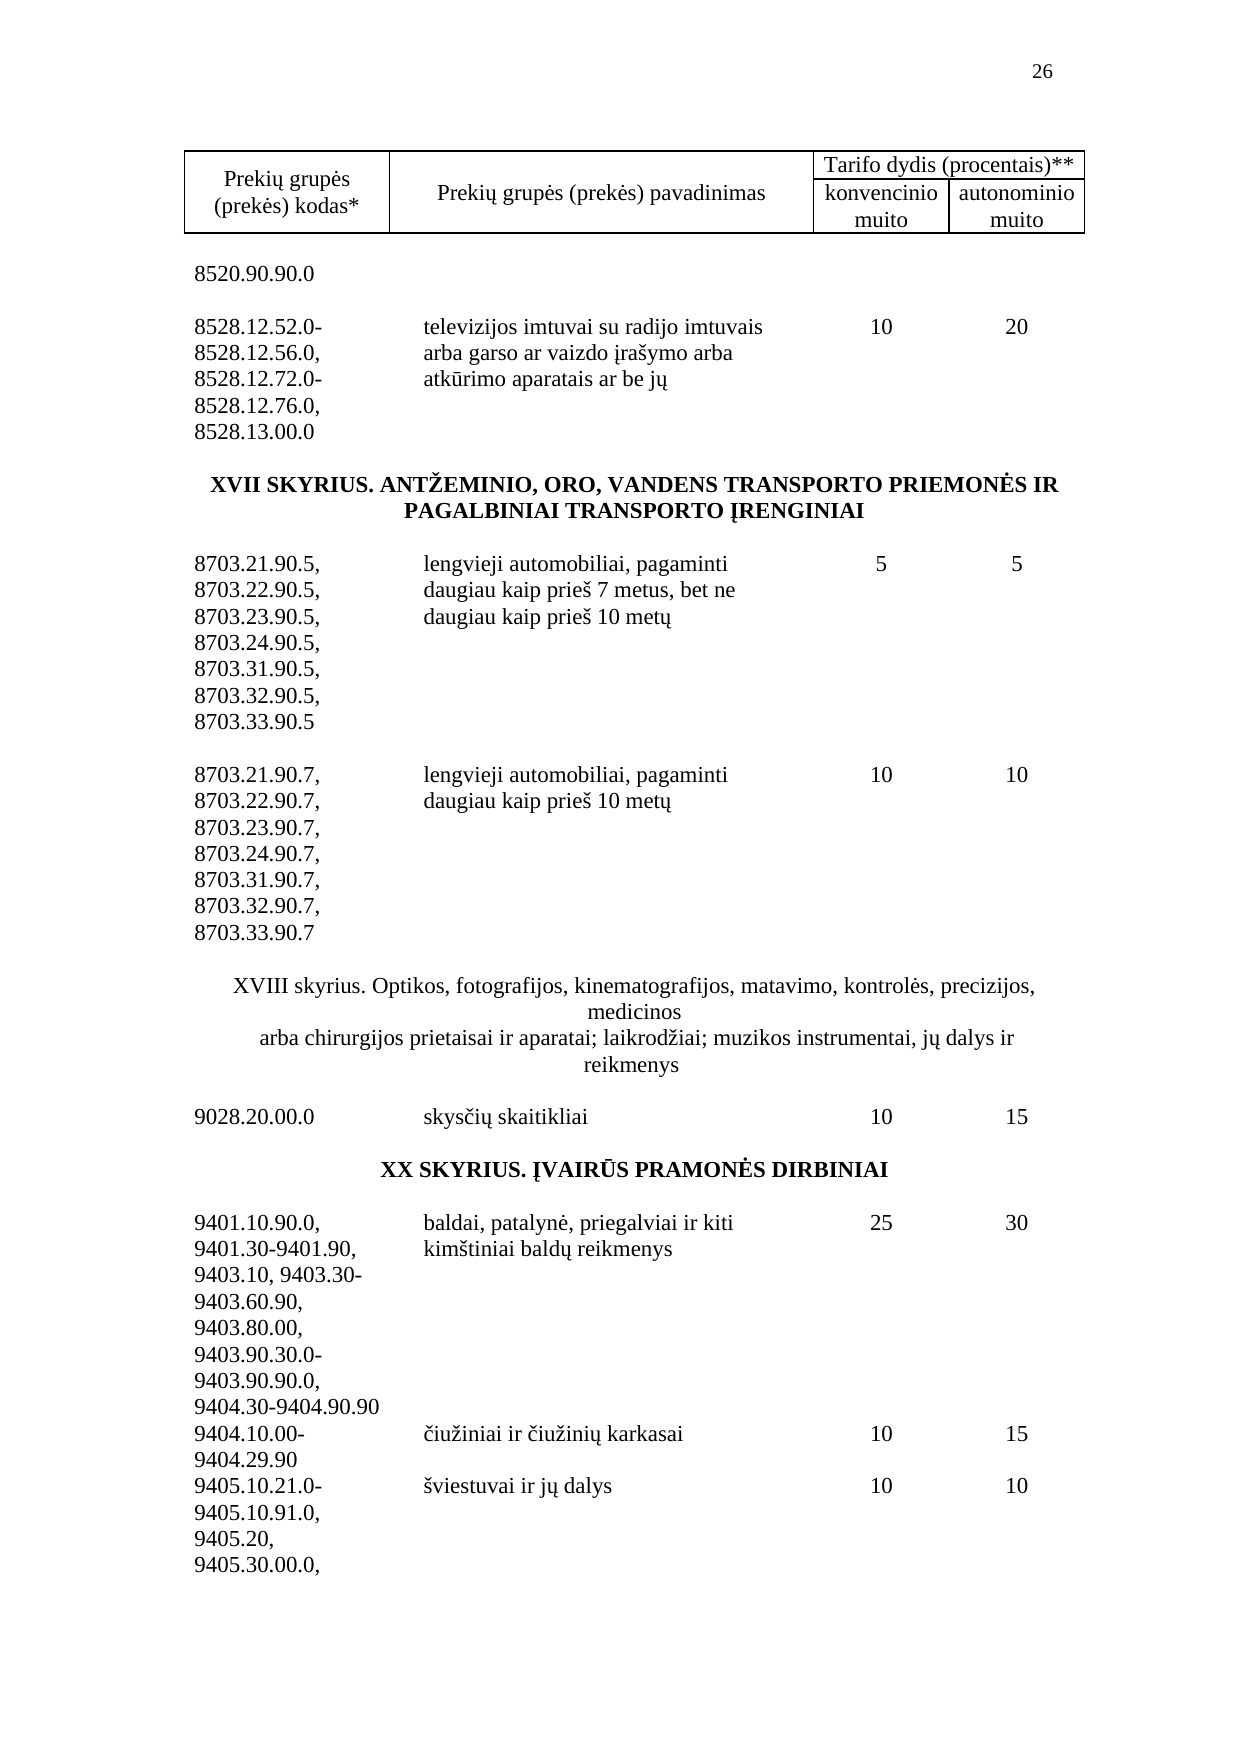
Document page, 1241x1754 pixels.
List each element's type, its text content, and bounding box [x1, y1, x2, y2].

table_cell 15 [949, 1104, 1084, 1156]
table_cell [389, 234, 813, 260]
table_cell 10 [814, 1104, 949, 1156]
table_cell 15 [949, 1420, 1084, 1472]
table_cell [414, 260, 813, 286]
table_cell [949, 524, 1084, 550]
table_cell 9405.10.21.0-9405.10.91.0, 9405.20, 9405.30.00.0, [184, 1473, 413, 1578]
table_cell [184, 234, 389, 260]
table_cell 30 [949, 1209, 1084, 1420]
table_cell [949, 234, 1084, 260]
table_cell 5 [949, 550, 1084, 761]
table_cell 8520.90.90.0 [184, 260, 413, 286]
table_cell [184, 524, 413, 550]
table_cell 9404.10.00-9404.29.90 [184, 1420, 413, 1472]
table_header Prekių grupės (prekės) kodas* [185, 152, 389, 232]
table_cell XVIII skyrius. Optikos, fotografijos, kinematografijos, matavimo, kontrolės, precizijos, medicinos arba chirurgijos prietaisai ir aparatai; laikrodžiai; muzikos instrumentai, jų dalys ir reikmenys [184, 972, 1084, 1077]
table_cell [949, 1077, 1084, 1103]
table_cell [814, 234, 949, 260]
table_cell 5 [814, 550, 949, 761]
table_cell XVII skyrius. Antžeminio, oro, vandens transporto priemonės ir pagalbiniai transporto įrenginiai [184, 471, 1084, 524]
table_cell 10 [814, 1420, 949, 1472]
table_cell skysčių skaitikliai [414, 1104, 813, 1156]
table_cell 9028.20.00.0 [184, 1104, 413, 1156]
table_cell čiužiniai ir čiužinių karkasai [414, 1420, 813, 1472]
table_cell [414, 1077, 813, 1103]
table_header Prekių grupės (prekės) pavadinimas [390, 152, 813, 232]
table_cell [414, 1183, 813, 1209]
table_cell [184, 286, 413, 313]
table_cell [414, 286, 813, 313]
table_cell lengvieji automobiliai, pagaminti daugiau kaip prieš 10 metų [414, 761, 813, 972]
table_cell [814, 1183, 949, 1209]
table_cell 25 [814, 1209, 949, 1420]
table_cell televizijos imtuvai su radijo imtuvais arba garso ar vaizdo įrašymo arba atkūrimo aparatais ar be jų [414, 313, 813, 471]
table_cell XX skyrius. Įvairūs pramonės dirbiniai [184, 1156, 1084, 1182]
table_cell 8528.12.52.0-8528.12.56.0, 8528.12.72.0-8528.12.76.0, 8528.13.00.0 [184, 313, 413, 471]
table_cell 8703.21.90.7, 8703.22.90.7, 8703.23.90.7, 8703.24.90.7, 8703.31.90.7, 8703.32.90.7, 8703.33.90.7 [184, 761, 413, 972]
table_header Tarifo dydis (procentais)** [814, 152, 1084, 178]
table_cell [184, 1077, 413, 1103]
table_cell lengvieji automobiliai, pagaminti daugiau kaip prieš 7 metus, bet ne daugiau kaip prieš 10 metų [414, 550, 813, 761]
table_cell 10 [814, 1473, 949, 1578]
table_cell 9401.10.90.0, 9401.30-9401.90, 9403.10, 9403.30-9403.60.90, 9403.80.00, 9403.90.30.0-9403.90.90.0, 9404.30-9404.90.90 [184, 1209, 413, 1420]
table_cell 10 [814, 313, 949, 471]
table_cell [814, 286, 949, 313]
table_cell [949, 260, 1084, 286]
table_cell konvencinio muito [814, 180, 948, 232]
table_cell baldai, patalynė, priegalviai ir kiti kimštiniai baldų reikmenys [414, 1209, 813, 1420]
table_cell 10 [949, 761, 1084, 972]
table_cell [184, 1183, 413, 1209]
table_cell [414, 524, 813, 550]
table_cell šviestuvai ir jų dalys [414, 1473, 813, 1578]
table_cell 20 [949, 313, 1084, 471]
table_cell 10 [949, 1473, 1084, 1578]
table_cell [814, 524, 949, 550]
table_cell [814, 260, 949, 286]
table_cell 10 [814, 761, 949, 972]
table_cell [949, 1183, 1084, 1209]
table_cell [949, 286, 1084, 313]
table_cell autonominio muito [950, 180, 1084, 232]
table_cell [814, 1077, 949, 1103]
table_cell 8703.21.90.5, 8703.22.90.5, 8703.23.90.5, 8703.24.90.5, 8703.31.90.5, 8703.32.90.5, 8703.33.90.5 [184, 550, 413, 761]
